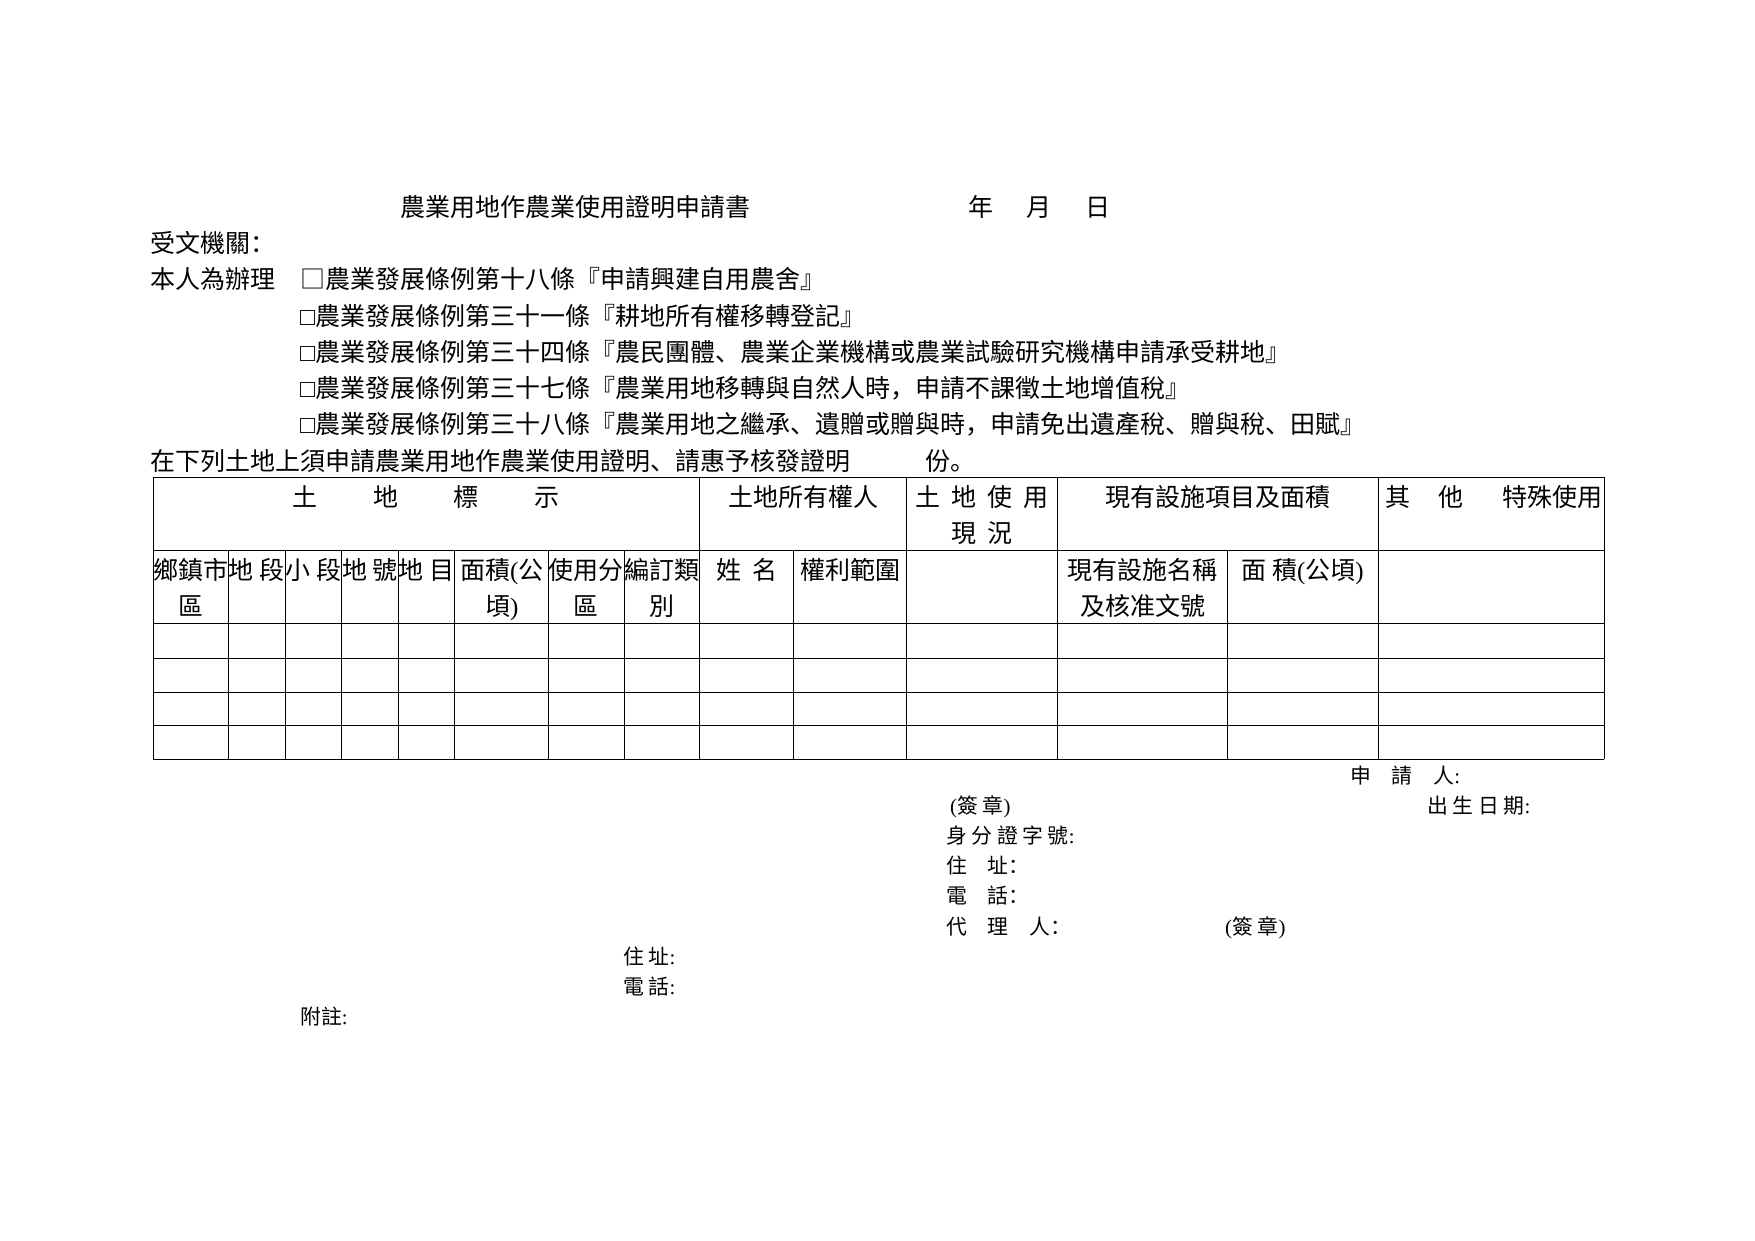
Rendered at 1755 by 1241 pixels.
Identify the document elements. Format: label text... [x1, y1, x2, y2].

text 電 話: [300, 970, 1604, 1001]
table_cell [1379, 659, 1604, 692]
text 本人為辦理 □農業發展條例第十八條『申請興建自用農舍』 [150, 260, 1604, 296]
table_cell [1228, 659, 1378, 692]
text □農業發展條例第三十七條『農業用地移轉與自然人時，申請不課徵土地增值稅』 [300, 368, 1604, 405]
table_cell [1058, 726, 1227, 758]
text 受文機關： [150, 223, 1604, 260]
table_cell [625, 726, 699, 758]
table_cell [399, 624, 454, 658]
table_cell [794, 624, 906, 658]
table_cell [907, 726, 1057, 758]
table_cell [342, 624, 398, 658]
table_cell [286, 726, 341, 758]
table_cell [455, 693, 548, 725]
table_cell 面 積(公頃) [1228, 551, 1378, 623]
table_cell [549, 693, 624, 725]
text 電 話： [300, 880, 1604, 910]
table_header 現有設施項目及面積 [1058, 478, 1378, 550]
table_cell 現有設施名稱及核准文號 [1058, 551, 1227, 623]
table_cell [399, 693, 454, 725]
table_cell [154, 726, 228, 758]
table_header 土 地 使 用 現 況 [907, 478, 1057, 550]
table_cell [794, 726, 906, 758]
table_cell [625, 624, 699, 658]
table_cell [1228, 624, 1378, 658]
text □農業發展條例第三十四條『農民團體、農業企業機構或農業試驗研究機構申請承受耕地』 [300, 332, 1604, 368]
table_cell 使用分區 [549, 551, 624, 623]
table_cell 權利範圍 [794, 551, 906, 623]
table_cell [700, 693, 793, 725]
table_cell [700, 659, 793, 692]
table_cell [700, 726, 793, 758]
table_cell [286, 693, 341, 725]
table_cell [907, 693, 1057, 725]
table_cell [700, 624, 793, 658]
table_cell 小 段 [286, 551, 341, 623]
table_cell [549, 726, 624, 758]
text 住 址： [300, 849, 1604, 880]
table_cell [625, 693, 699, 725]
table_cell [154, 693, 228, 725]
text 代 理 人： (簽 章) [300, 910, 1604, 940]
table_cell [794, 659, 906, 692]
table_header 土 地 標 示 [154, 478, 699, 550]
table_cell 面積(公頃) [455, 551, 548, 623]
table_cell [399, 659, 454, 692]
text 身 分 證 字 號: [300, 819, 1604, 849]
table_cell [794, 693, 906, 725]
table_cell [549, 659, 624, 692]
table_cell [229, 624, 285, 658]
table_cell [455, 624, 548, 658]
table_cell [229, 659, 285, 692]
table_cell [1379, 693, 1604, 725]
table_cell 編訂類別 [625, 551, 699, 623]
table_cell [455, 726, 548, 758]
table_cell [1058, 659, 1227, 692]
table_cell [1379, 624, 1604, 658]
table_cell [907, 624, 1057, 658]
table_header 土地所有權人 [700, 478, 906, 550]
table_cell [286, 624, 341, 658]
table_cell [907, 659, 1057, 692]
table_cell [907, 551, 1057, 623]
table_cell [286, 659, 341, 692]
text 附註: [300, 1001, 1604, 1031]
table_cell [342, 726, 398, 758]
table_cell 姓 名 [700, 551, 793, 623]
table_cell [1379, 726, 1604, 758]
table_cell 地 目 [399, 551, 454, 623]
table_cell [154, 624, 228, 658]
table_cell [399, 726, 454, 758]
table_cell [1379, 551, 1604, 623]
table_cell 地 段 [229, 551, 285, 623]
table_cell [154, 659, 228, 692]
table_header 其 他 特殊使用 [1379, 478, 1604, 550]
text 申 請 人: (簽 章) 出 生 日 期: [950, 760, 1604, 819]
table_cell 地 號 [342, 551, 398, 623]
table_cell [549, 624, 624, 658]
text 在下列土地上須申請農業用地作農業使用證明、請惠予核發證明 份。 [150, 441, 1604, 477]
table_cell [342, 659, 398, 692]
table_cell [1058, 693, 1227, 725]
table_cell [625, 659, 699, 692]
table_cell [1058, 624, 1227, 658]
text 農業用地作農業使用證明申請書 年 月 日 [150, 187, 1604, 223]
text 住 址: [300, 940, 1604, 970]
table_cell 鄉鎮市區 [154, 551, 228, 623]
table_cell [1228, 726, 1378, 758]
table_cell [455, 659, 548, 692]
text □農業發展條例第三十一條『耕地所有權移轉登記』 [300, 296, 1604, 332]
table_cell [229, 693, 285, 725]
table_cell [1228, 693, 1378, 725]
table_cell [342, 693, 398, 725]
table_cell [229, 726, 285, 758]
text □農業發展條例第三十八條『農業用地之繼承、遺贈或贈與時，申請免出遺產稅、贈與稅、田賦』 [300, 405, 1604, 441]
